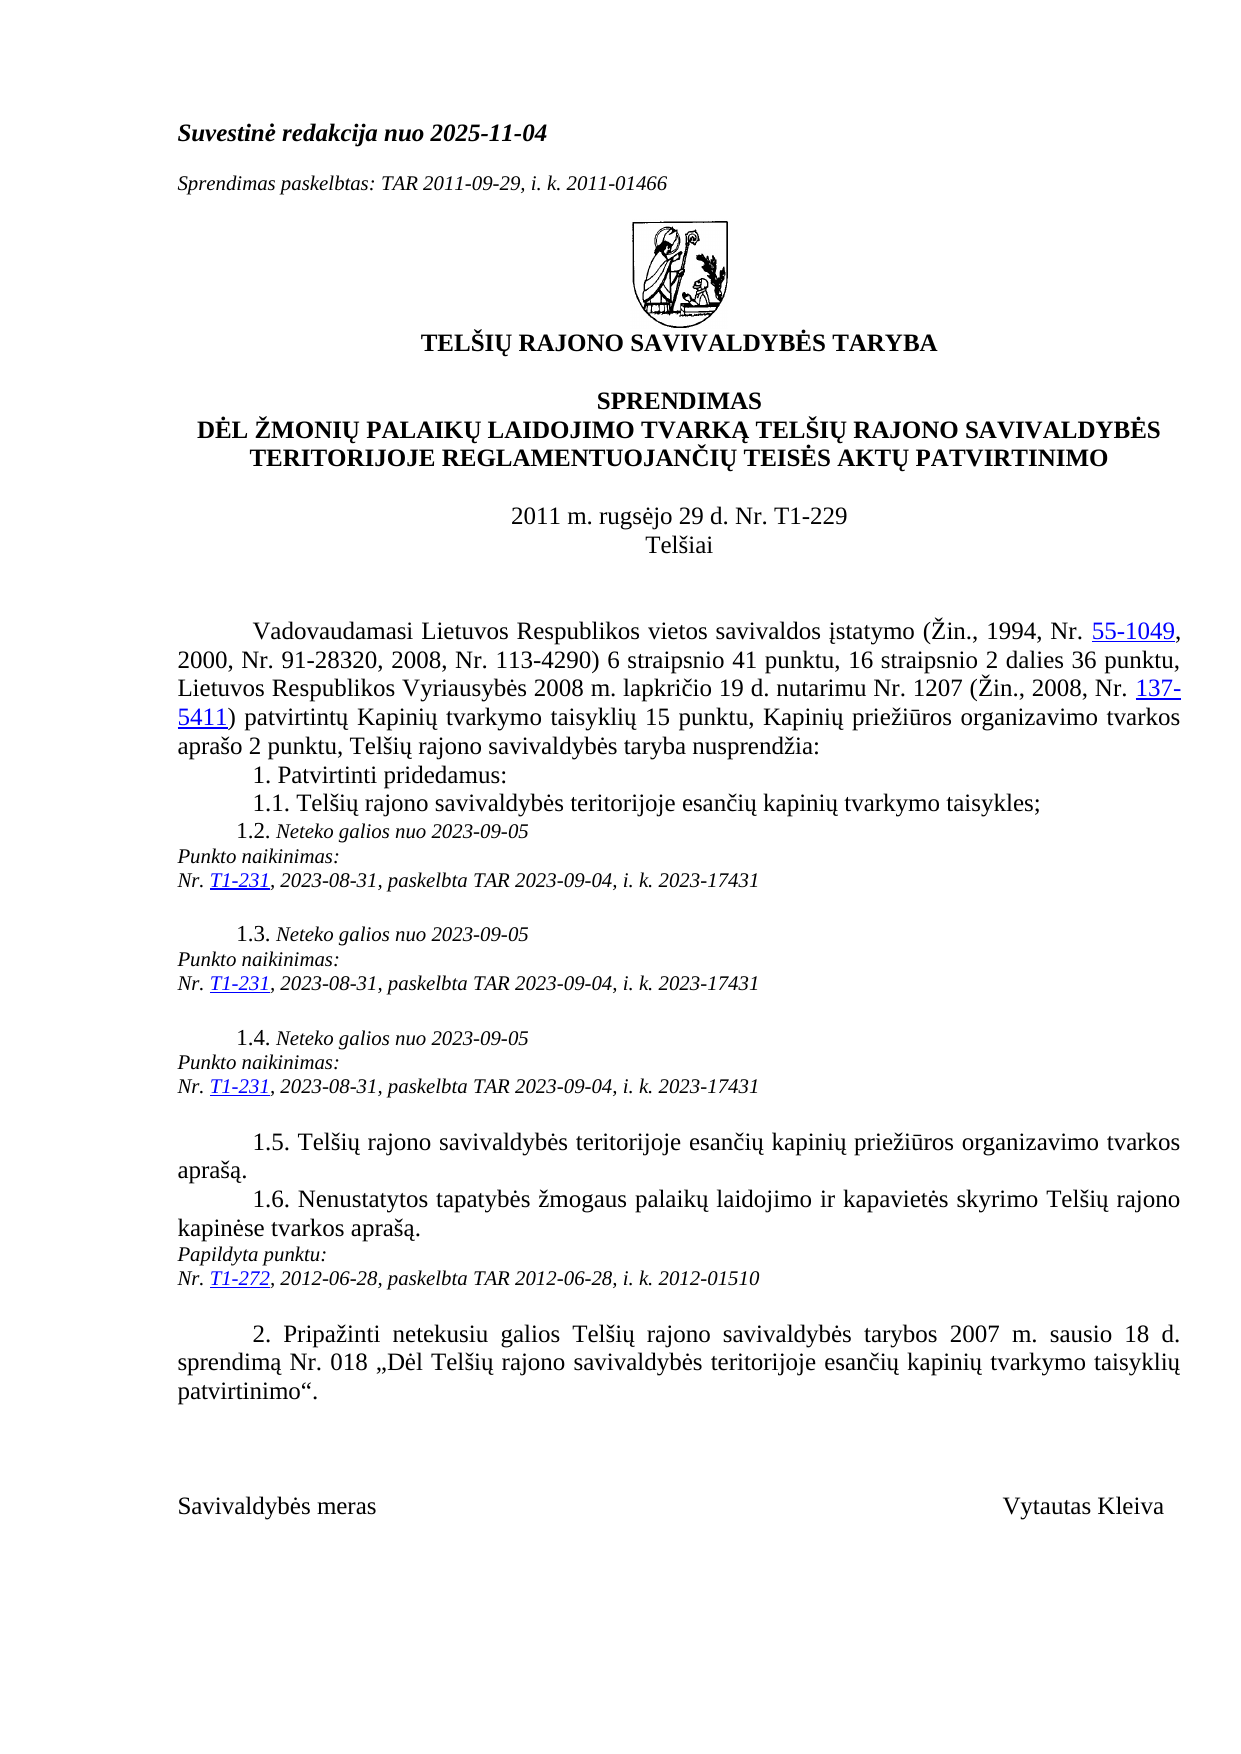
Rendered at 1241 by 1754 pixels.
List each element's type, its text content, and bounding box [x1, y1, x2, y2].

text 1.2. Neteko galios nuo 2023-09-05 [177, 817, 1181, 843]
text 2011 m. rugsėjo 29 d. Nr. T1-229 [177, 501, 1181, 530]
text 1.5. Telšių rajono savivaldybės teritorijoje esančių kapinių priežiūros organizavimo tvarkos aprašą. [177, 1127, 1181, 1184]
text Punkto naikinimas: [177, 947, 1181, 971]
text Nr. T1-272, 2012-06-28, paskelbta TAR 2012-06-28, i. k. 2012-01510 [177, 1266, 1181, 1290]
text 2. Pripažinti netekusiu galios Telšių rajono savivaldybės tarybos 2007 m. sausio 18 d. sprendimą Nr. 018 „Dėl Telšių rajono savivaldybės teritorijoje esančių kapinių tvarkymo taisyklių patvirtinimo“. [177, 1319, 1181, 1405]
text DĖL ŽMONIŲ PALAIKŲ LAIDOJIMO TVARKĄ TELŠIŲ RAJONO SAVIVALDYBĖS TERITORIJOJE REGLAMENTUOJANČIŲ TEISĖS AKTŲ PATVIRTINIMO [177, 415, 1181, 472]
text Punkto naikinimas: [177, 843, 1181, 868]
text 1.1. Telšių rajono savivaldybės teritorijoje esančių kapinių tvarkymo taisykles; [177, 788, 1181, 817]
text Suvestinė redakcija nuo 2025-11-04 [177, 118, 1181, 147]
text Savivaldybės meras Vytautas Kleiva [177, 1491, 1181, 1520]
text Vadovaudamasi Lietuvos Respublikos vietos savivaldos įstatymo (Žin., 1994, Nr. 55-1049, 2000, Nr. 91-28320, 2008, Nr. 113-4290) 6 straipsnio 41 punktu, 16 straipsnio 2 dalies 36 punktu, Lietuvos Respublikos Vyriausybės 2008 m. lapkričio 19 d. nutarimu Nr. 1207 (Žin., 2008, Nr. 137-5411) patvirtintų Kapinių tvarkymo taisyklių 15 punktu, Kapinių priežiūros organizavimo tvarkos aprašo 2 punktu, Telšių rajono savivaldybės taryba nusprendžia: [177, 616, 1181, 760]
text Punkto naikinimas: [177, 1050, 1181, 1074]
text 1. Patvirtinti pridedamus: [177, 760, 1181, 788]
text 1.3. Neteko galios nuo 2023-09-05 [177, 920, 1181, 947]
text Papildyta punktu: [177, 1242, 1181, 1266]
text Nr. T1-231, 2023-08-31, paskelbta TAR 2023-09-04, i. k. 2023-17431 [177, 971, 1181, 995]
text Nr. T1-231, 2023-08-31, paskelbta TAR 2023-09-04, i. k. 2023-17431 [177, 1074, 1181, 1098]
text TELŠIŲ RAJONO SAVIVALDYBĖS TARYBA [177, 328, 1181, 357]
text 1.4. Neteko galios nuo 2023-09-05 [177, 1024, 1181, 1050]
text Telšiai [177, 530, 1181, 558]
text 1.6. Nenustatytos tapatybės žmogaus palaikų laidojimo ir kapavietės skyrimo Telšių rajono kapinėse tvarkos aprašą. [177, 1184, 1181, 1242]
text Nr. T1-231, 2023-08-31, paskelbta TAR 2023-09-04, i. k. 2023-17431 [177, 868, 1181, 892]
text Sprendimas paskelbtas: TAR 2011-09-29, i. k. 2011-01466 [177, 171, 1181, 195]
text SPRENDIMAS [177, 386, 1181, 415]
